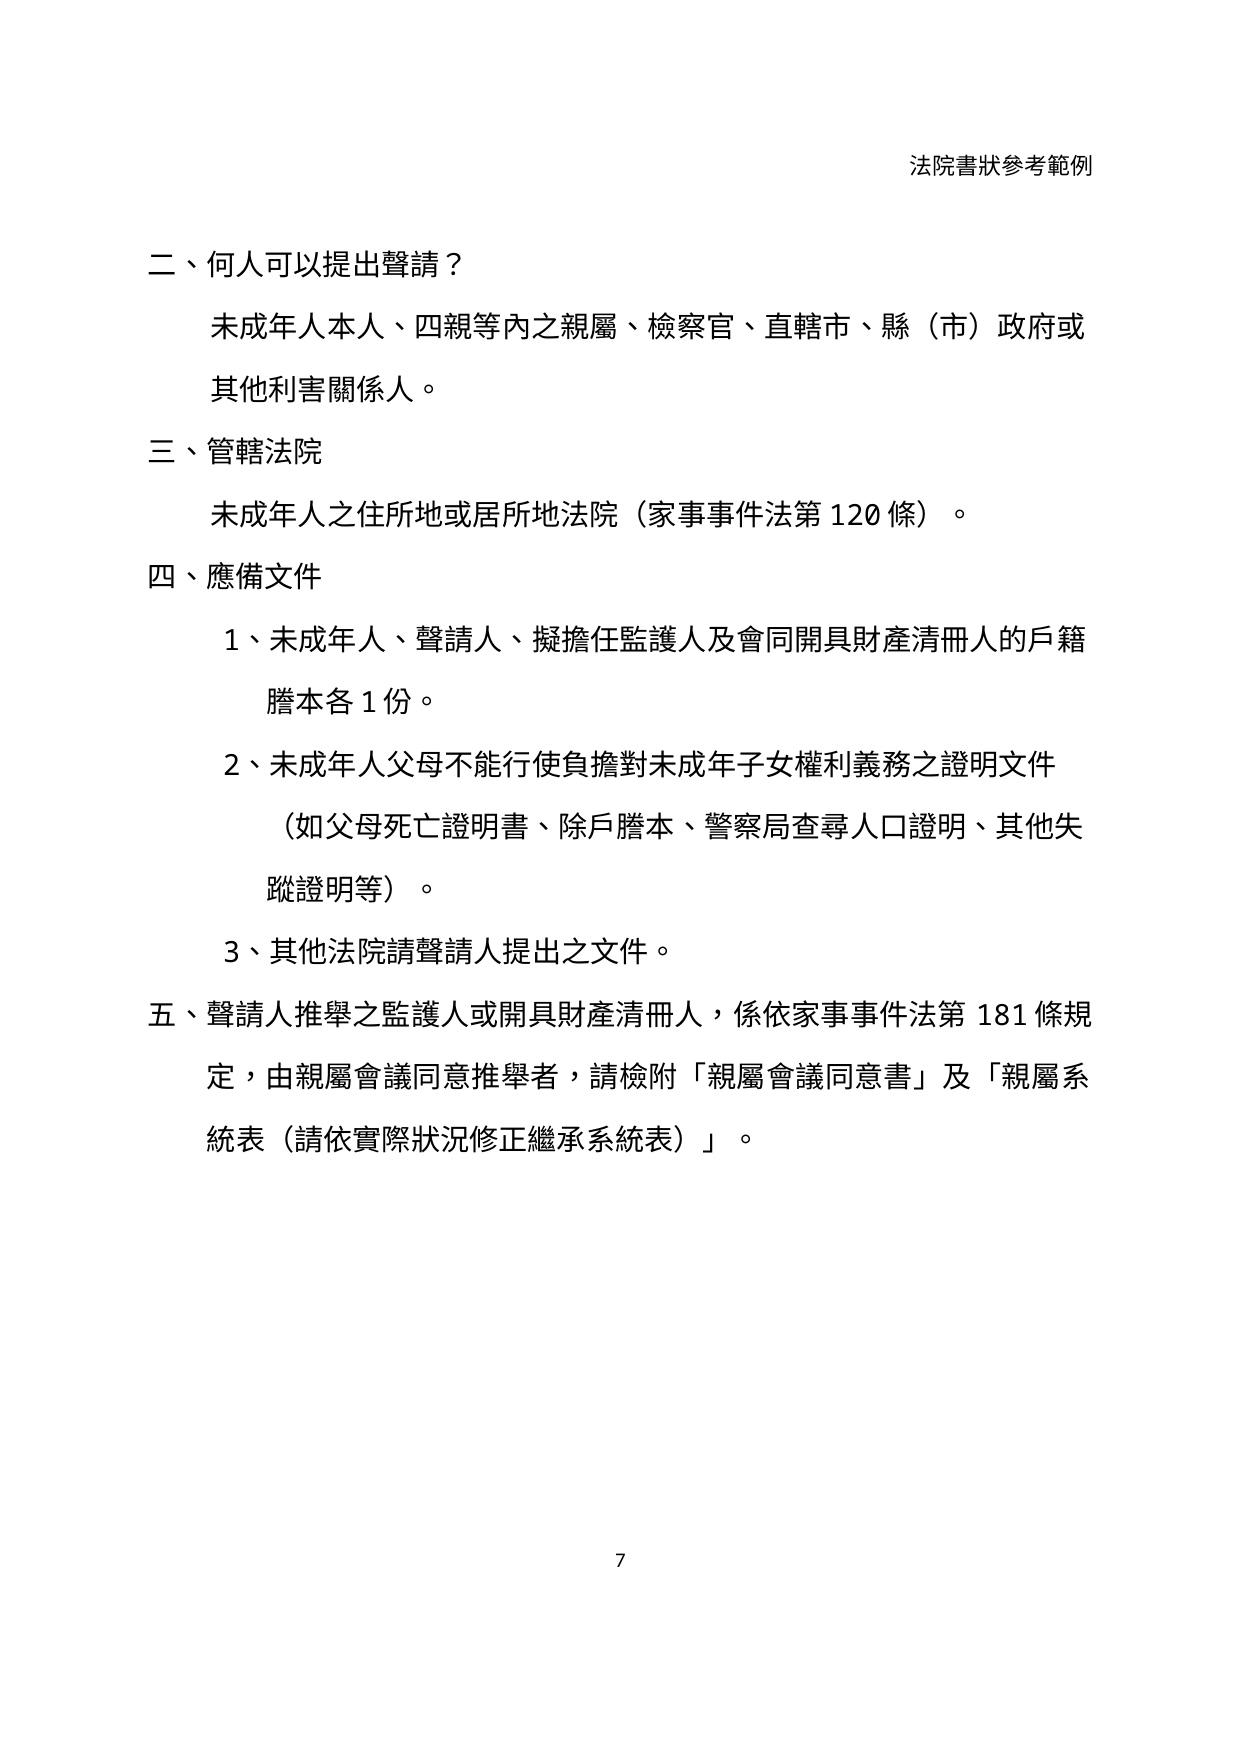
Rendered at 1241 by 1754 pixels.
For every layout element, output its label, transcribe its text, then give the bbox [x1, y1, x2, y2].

text 3、其他法院請聲請人提出之文件。 [223, 908, 1092, 971]
text 五、聲請人推舉之監護人或開具財產清冊人，係依家事事件法第181條規定，由親屬會議同意推舉者，請檢附「親屬會議同意書」及「親屬系統表（請依實際狀況修正繼承系統表）」。 [148, 971, 1092, 1158]
text 1、未成年人、聲請人、擬擔任監護人及會同開具財產清冊人的戶籍謄本各1份。 [223, 596, 1092, 721]
text 三、管轄法院 [148, 408, 1092, 471]
text 2、未成年人父母不能行使負擔對未成年子女權利義務之證明文件（如父母死亡證明書、除戶謄本、警察局查尋人口證明、其他失蹤證明等）。 [223, 721, 1092, 908]
text 二、何人可以提出聲請？ [148, 221, 1092, 283]
text 未成年人之住所地或居所地法院（家事事件法第120條）。 [210, 471, 1092, 533]
text 四、應備文件 [148, 533, 1092, 596]
text 未成年人本人、四親等內之親屬、檢察官、直轄市、縣（市）政府或其他利害關係人。 [210, 283, 1092, 408]
